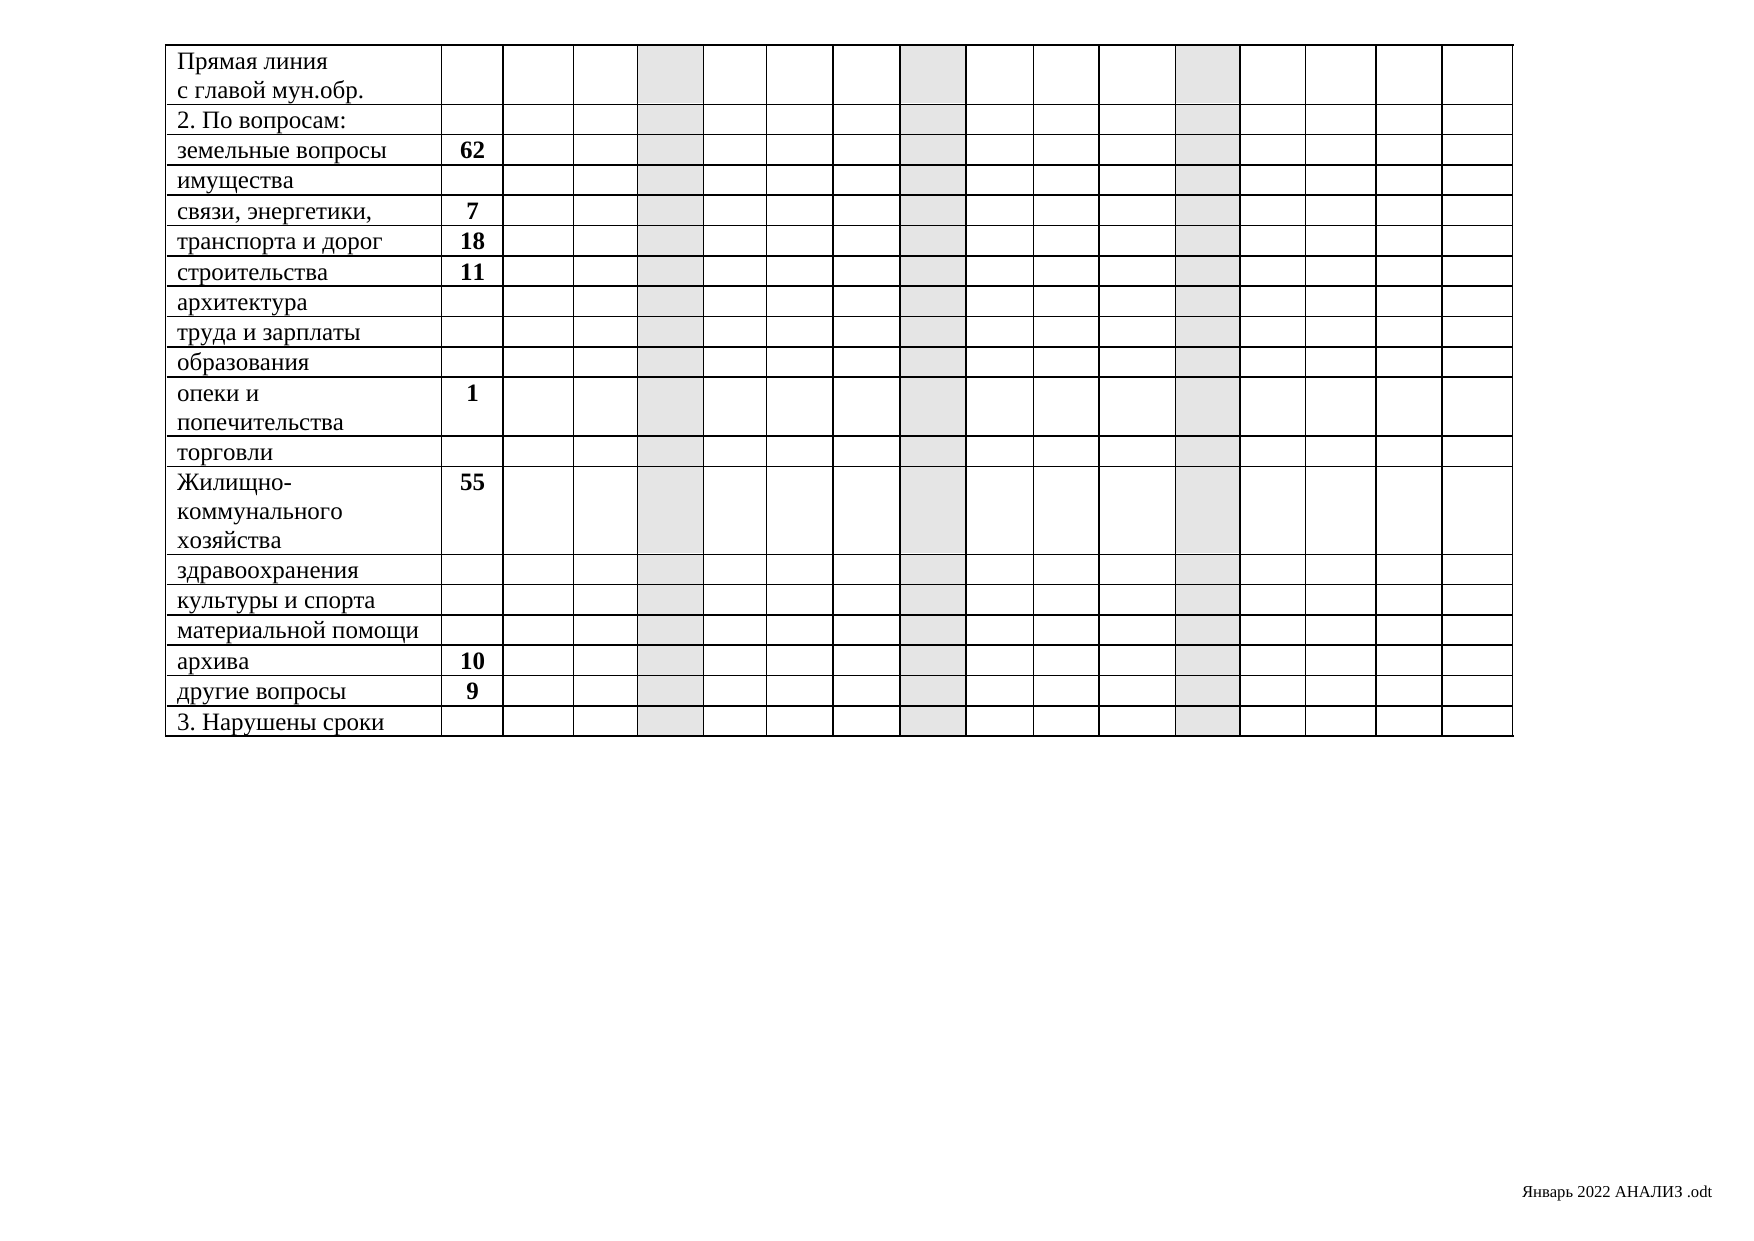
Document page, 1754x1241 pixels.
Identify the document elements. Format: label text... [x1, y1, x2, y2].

table_cell [834, 676, 899, 705]
table_cell [1377, 257, 1441, 285]
table_cell [1176, 348, 1239, 376]
table_cell [504, 287, 573, 316]
table_cell [1034, 555, 1098, 584]
table_cell [767, 616, 832, 644]
table_cell [504, 348, 573, 376]
table_cell [638, 135, 703, 164]
table_cell [834, 616, 899, 644]
table_cell [1377, 166, 1441, 194]
table_cell [1241, 46, 1305, 103]
table_cell [1241, 467, 1305, 553]
table_cell [1034, 437, 1098, 466]
table_cell [1377, 135, 1441, 164]
table_cell [901, 257, 965, 285]
table_cell [638, 378, 703, 435]
table_cell [1241, 287, 1305, 316]
table_cell [834, 437, 899, 466]
table_cell [1241, 196, 1305, 225]
table_cell [638, 105, 703, 134]
table_cell 7 [442, 196, 502, 225]
table_cell [901, 467, 965, 553]
table_cell [1176, 378, 1239, 435]
table_cell [704, 46, 766, 103]
table_cell [1306, 105, 1375, 134]
table_cell [1176, 317, 1239, 346]
table_cell [1306, 46, 1375, 103]
table_cell [1176, 105, 1239, 134]
table_cell [767, 437, 832, 466]
table_cell [834, 555, 899, 584]
table_cell [967, 135, 1033, 164]
table_cell [1241, 257, 1305, 285]
table_cell [834, 646, 899, 675]
table_cell [704, 135, 766, 164]
table_cell [704, 707, 766, 735]
table_cell [504, 196, 573, 225]
table_cell [767, 166, 832, 194]
table_cell [901, 317, 965, 346]
table_cell [1306, 257, 1375, 285]
table_cell [1034, 196, 1098, 225]
table_cell [1100, 348, 1175, 376]
table_cell 10 [442, 646, 502, 675]
table_cell имущества [166, 165, 441, 194]
table_cell [1176, 437, 1239, 466]
table_cell [1377, 646, 1441, 675]
table_cell 1 [442, 378, 502, 435]
table_cell [834, 348, 899, 376]
table_cell 62 [442, 135, 502, 164]
table_cell [704, 226, 766, 255]
table_cell [574, 585, 637, 614]
table_cell [1176, 166, 1239, 194]
table_cell [1306, 616, 1375, 644]
table_cell [767, 105, 832, 134]
table_cell [638, 676, 703, 705]
table_cell [1034, 348, 1098, 376]
table_cell [704, 257, 766, 285]
table_cell [834, 166, 899, 194]
table_cell [574, 226, 637, 255]
table_cell [504, 707, 573, 735]
table_cell [1306, 226, 1375, 255]
table_cell [1176, 135, 1239, 164]
table_cell [1377, 707, 1441, 735]
table_cell [767, 257, 832, 285]
table_cell [767, 378, 832, 435]
table_cell [1241, 616, 1305, 644]
table_cell [1377, 616, 1441, 644]
table_cell строительства [166, 256, 441, 285]
table_cell [767, 707, 832, 735]
table_cell [504, 135, 573, 164]
table_cell [1034, 105, 1098, 134]
table_cell [1034, 287, 1098, 316]
table_cell [967, 257, 1033, 285]
table_cell [1377, 348, 1441, 376]
table_cell [1241, 707, 1305, 735]
table_cell 11 [442, 257, 502, 285]
table_cell [1034, 257, 1098, 285]
table_cell [504, 378, 573, 435]
table_cell [834, 378, 899, 435]
table_cell [1377, 317, 1441, 346]
table_cell [574, 317, 637, 346]
table_cell Жилищно-коммунального хозяйства [166, 467, 441, 553]
table_cell [638, 707, 703, 735]
table_cell [1306, 646, 1375, 675]
table_cell [704, 646, 766, 675]
table_cell [1034, 135, 1098, 164]
table_cell [1034, 616, 1098, 644]
table_cell [1306, 287, 1375, 316]
table_cell [504, 676, 573, 705]
table_cell [834, 46, 899, 103]
table_cell [967, 46, 1033, 103]
table_cell [574, 257, 637, 285]
table_cell [442, 555, 502, 584]
table_cell [574, 105, 637, 134]
table_cell [1241, 135, 1305, 164]
table_cell [767, 287, 832, 316]
table_cell [1100, 105, 1175, 134]
table_cell [638, 467, 703, 553]
table_cell [901, 616, 965, 644]
table_cell [901, 348, 965, 376]
table_cell [1241, 585, 1305, 614]
table_cell [1443, 46, 1512, 103]
table_cell [1306, 317, 1375, 346]
table_cell [1100, 467, 1175, 553]
table_cell [574, 467, 637, 553]
table_cell [1443, 348, 1512, 376]
table_cell [1443, 105, 1512, 134]
table_cell [1100, 555, 1175, 584]
table_cell [1377, 226, 1441, 255]
table_cell здравоохранения [166, 555, 441, 584]
table_cell [1176, 585, 1239, 614]
table_cell [442, 585, 502, 614]
table_cell [638, 287, 703, 316]
table_cell [704, 616, 766, 644]
table_cell [504, 437, 573, 466]
table_cell [967, 616, 1033, 644]
table_cell [1306, 378, 1375, 435]
table_cell [901, 105, 965, 134]
table_cell [1241, 646, 1305, 675]
table_cell [834, 135, 899, 164]
table_cell [1443, 196, 1512, 225]
table_cell [901, 378, 965, 435]
table_cell [1176, 555, 1239, 584]
table_cell 18 [442, 226, 502, 255]
table_cell [1100, 257, 1175, 285]
table_cell [574, 676, 637, 705]
table_cell [1176, 287, 1239, 316]
table_cell [574, 437, 637, 466]
table_cell [1034, 166, 1098, 194]
table_cell [967, 707, 1033, 735]
table_cell [767, 555, 832, 584]
table_cell [967, 348, 1033, 376]
table_cell [704, 317, 766, 346]
table_cell [1377, 105, 1441, 134]
table_cell [574, 707, 637, 735]
table_cell [1306, 676, 1375, 705]
table_cell [1034, 226, 1098, 255]
table_cell [1100, 616, 1175, 644]
table_cell [1443, 166, 1512, 194]
table_cell 9 [442, 676, 502, 705]
table_cell [1034, 467, 1098, 553]
table_cell [1443, 378, 1512, 435]
table_cell [638, 257, 703, 285]
table_cell архива [166, 645, 441, 675]
table_cell [834, 257, 899, 285]
table_cell [1241, 676, 1305, 705]
table_cell [901, 196, 965, 225]
table_cell [504, 616, 573, 644]
table_cell [1377, 555, 1441, 584]
table_cell [704, 437, 766, 466]
table_cell [704, 196, 766, 225]
table_cell культуры и спорта [166, 585, 441, 614]
table_cell [574, 555, 637, 584]
table_cell [574, 166, 637, 194]
table_cell [504, 46, 573, 103]
table_cell [901, 437, 965, 466]
table_cell [901, 287, 965, 316]
table_cell [574, 616, 637, 644]
table_cell [1100, 196, 1175, 225]
table_cell [767, 348, 832, 376]
table_cell [834, 467, 899, 553]
table_cell [704, 105, 766, 134]
table_cell [704, 166, 766, 194]
table_cell [1306, 585, 1375, 614]
table_cell [1241, 105, 1305, 134]
table_cell [638, 437, 703, 466]
table_cell [574, 135, 637, 164]
table_cell [638, 646, 703, 675]
table_cell [967, 105, 1033, 134]
table_cell [967, 676, 1033, 705]
table_cell [901, 585, 965, 614]
table_cell [504, 105, 573, 134]
table_cell [1443, 257, 1512, 285]
table_cell [1443, 707, 1512, 735]
table_cell [767, 467, 832, 553]
table_cell [767, 646, 832, 675]
table_cell [504, 646, 573, 675]
table_cell [504, 585, 573, 614]
table_cell [574, 196, 637, 225]
table_cell [1306, 467, 1375, 553]
table_cell [967, 287, 1033, 316]
table_cell [767, 135, 832, 164]
table_cell [967, 196, 1033, 225]
table_cell [767, 585, 832, 614]
table_cell [1443, 226, 1512, 255]
table_cell [1176, 46, 1239, 103]
table_cell [1100, 585, 1175, 614]
table_cell [1176, 257, 1239, 285]
table_cell [704, 467, 766, 553]
table_cell [1443, 676, 1512, 705]
table_cell [704, 676, 766, 705]
table_cell [1377, 467, 1441, 553]
table_cell [1100, 287, 1175, 316]
table_cell труда и зарплаты [166, 317, 441, 346]
table_cell [442, 707, 502, 735]
table_cell [442, 46, 502, 103]
table_cell [1241, 555, 1305, 584]
table_cell [1176, 196, 1239, 225]
table_cell [504, 317, 573, 346]
table_cell архитектура [166, 286, 441, 316]
table_cell [967, 585, 1033, 614]
table_cell связи, энергетики, [166, 195, 441, 225]
table_cell [638, 196, 703, 225]
table_cell [1306, 348, 1375, 376]
table_cell [638, 348, 703, 376]
table_cell [704, 378, 766, 435]
table_cell [638, 555, 703, 584]
table_cell [442, 287, 502, 316]
table_cell [1443, 287, 1512, 316]
table_cell материальной помощи [166, 615, 441, 644]
table_cell [1176, 616, 1239, 644]
table_cell [1241, 437, 1305, 466]
table_cell [638, 616, 703, 644]
table_cell [1377, 46, 1441, 103]
table_cell [1100, 378, 1175, 435]
table_cell транспорта и дорог [166, 226, 441, 255]
table_cell [574, 646, 637, 675]
table_cell [834, 196, 899, 225]
table_cell [442, 348, 502, 376]
table_cell [834, 226, 899, 255]
table_cell [1176, 676, 1239, 705]
table_cell [967, 226, 1033, 255]
table_cell 55 [442, 467, 502, 553]
table_cell [442, 616, 502, 644]
table_cell [1100, 646, 1175, 675]
table_cell [901, 166, 965, 194]
table_cell [1100, 135, 1175, 164]
table_cell [1306, 555, 1375, 584]
table_cell [834, 585, 899, 614]
table_cell [1306, 707, 1375, 735]
table_cell [1034, 707, 1098, 735]
table_cell [1443, 555, 1512, 584]
table_cell [504, 166, 573, 194]
table_cell [767, 226, 832, 255]
table_cell [967, 467, 1033, 553]
table_cell [574, 348, 637, 376]
table_cell [1176, 707, 1239, 735]
table_cell [1034, 646, 1098, 675]
table_cell [504, 257, 573, 285]
table_cell [638, 166, 703, 194]
table_cell [1377, 437, 1441, 466]
table_cell [1306, 166, 1375, 194]
table_cell [1443, 467, 1512, 553]
table_cell [1100, 166, 1175, 194]
table_cell [442, 437, 502, 466]
table_cell [1100, 226, 1175, 255]
table_cell [1377, 378, 1441, 435]
table_cell [1306, 196, 1375, 225]
table_cell [574, 46, 637, 103]
table_cell торговли [166, 436, 441, 466]
table_cell [901, 46, 965, 103]
table_cell [967, 317, 1033, 346]
table_cell [1100, 317, 1175, 346]
table_cell [1034, 676, 1098, 705]
table_cell [767, 317, 832, 346]
table_cell [1377, 287, 1441, 316]
table_cell [1176, 646, 1239, 675]
table_cell земельные вопросы [166, 135, 441, 164]
table_cell [1034, 46, 1098, 103]
table_cell [1377, 676, 1441, 705]
table_cell [967, 166, 1033, 194]
table_cell [442, 166, 502, 194]
table_cell [967, 555, 1033, 584]
table_cell [1306, 437, 1375, 466]
table_cell [1443, 646, 1512, 675]
table_cell [834, 317, 899, 346]
table_cell [442, 105, 502, 134]
table_cell [834, 707, 899, 735]
table_cell образования [166, 347, 441, 376]
table_cell [1100, 437, 1175, 466]
table_cell [1100, 46, 1175, 103]
table_cell [967, 437, 1033, 466]
table_cell [1100, 707, 1175, 735]
table_cell [767, 46, 832, 103]
table_cell [901, 226, 965, 255]
table_cell [704, 585, 766, 614]
table_cell [901, 646, 965, 675]
table_cell [504, 226, 573, 255]
table_cell [638, 226, 703, 255]
table_cell [1443, 437, 1512, 466]
table_cell [638, 46, 703, 103]
table_cell [704, 287, 766, 316]
table_cell [834, 105, 899, 134]
table_cell [574, 378, 637, 435]
table_cell [1034, 378, 1098, 435]
table_cell [767, 676, 832, 705]
table_cell [1034, 317, 1098, 346]
table_cell [1443, 135, 1512, 164]
table_cell [442, 317, 502, 346]
table_cell [901, 555, 965, 584]
table_cell [504, 467, 573, 553]
table_cell [1241, 317, 1305, 346]
table_cell [967, 646, 1033, 675]
table_cell [967, 378, 1033, 435]
table_cell [1306, 135, 1375, 164]
table_cell [638, 317, 703, 346]
table_cell [767, 196, 832, 225]
table_cell [1176, 226, 1239, 255]
table_cell [704, 555, 766, 584]
table_cell 3. Нарушены сроки [166, 706, 441, 735]
table_cell [834, 287, 899, 316]
table_cell другие вопросы [166, 676, 441, 705]
table_cell [1241, 166, 1305, 194]
table_cell [1241, 378, 1305, 435]
table_cell [638, 585, 703, 614]
table_cell [1100, 676, 1175, 705]
table_cell [901, 135, 965, 164]
table_cell [704, 348, 766, 376]
table_cell [1443, 585, 1512, 614]
table_cell [1377, 585, 1441, 614]
table_cell Прямая линия с главой мун.обр. [166, 46, 441, 103]
table_cell [1443, 616, 1512, 644]
table_cell [504, 555, 573, 584]
table_cell [1176, 467, 1239, 553]
table_cell 2. По вопросам: [166, 105, 441, 134]
table_cell [574, 287, 637, 316]
table_cell [1034, 585, 1098, 614]
table_cell [901, 707, 965, 735]
table_cell [1241, 348, 1305, 376]
table_cell [1443, 317, 1512, 346]
table_cell [1377, 196, 1441, 225]
table_cell [901, 676, 965, 705]
table_cell опеки и попечительства [166, 377, 441, 435]
table_cell [1241, 226, 1305, 255]
